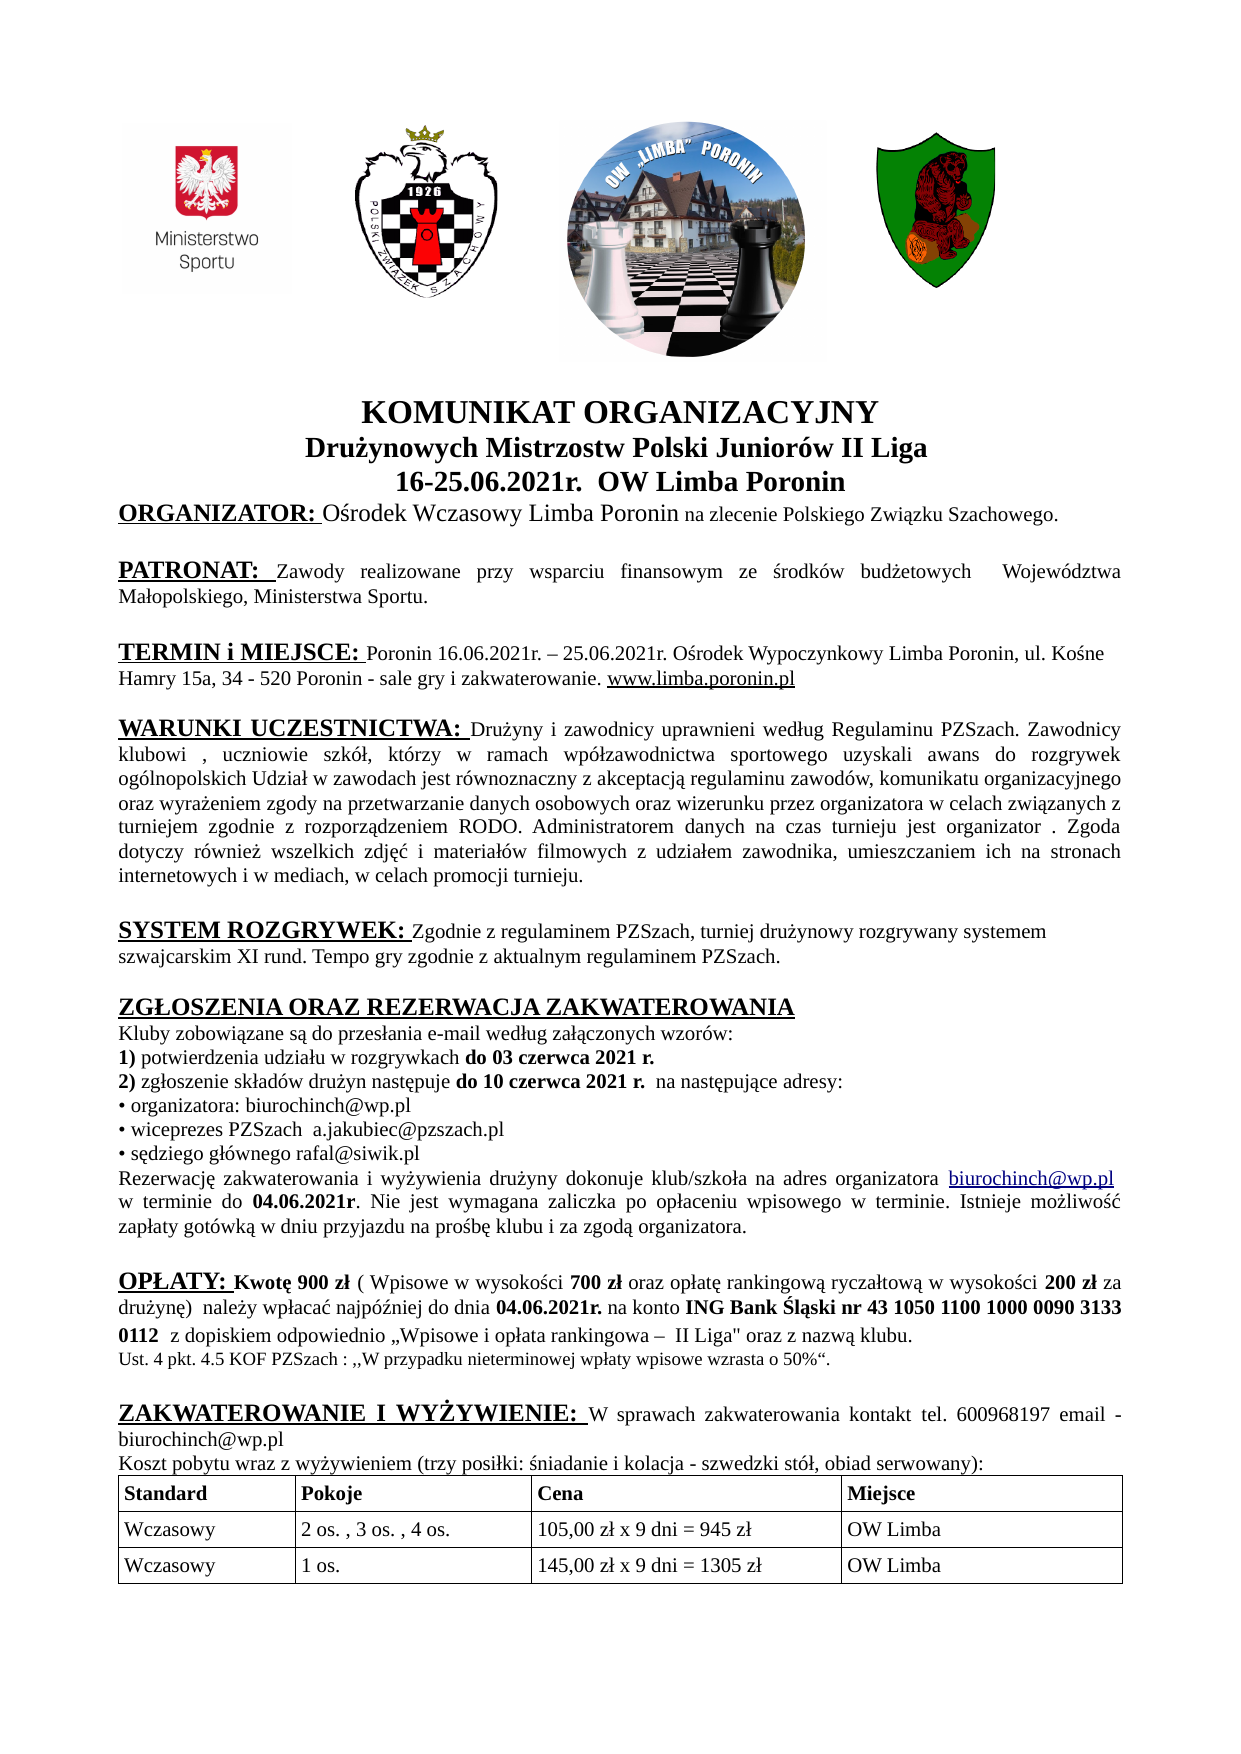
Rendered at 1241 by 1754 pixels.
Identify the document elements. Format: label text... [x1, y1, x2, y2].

text KOMUNIKAT ORGANIZACYJNY [118, 392, 1122, 431]
table_cell Wczasowy [119, 1512, 295, 1547]
text Koszt pobytu wraz z wyżywieniem (trzy posiłki: śniadanie i kolacja - szwedzki stół, obiad serwowany): [118, 1451, 1122, 1475]
table_cell 2 os. , 3 os. , 4 os. [296, 1512, 531, 1547]
text PATRONAT: Zawody realizowane przy wsparciu finansowym ze środków budżetowych Województwa Małopolskiego, Ministerstwa Sportu. [118, 555, 1122, 608]
text SYSTEM ROZGRYWEK: Zgodnie z regulaminem PZSzach, turniej drużynowy rozgrywany systemem szwajcarskim XI rund. Tempo gry zgodnie z aktualnym regulaminem PZSzach. [118, 915, 1122, 968]
table_cell 145,00 zł x 9 dni = 1305 zł [532, 1548, 841, 1583]
table_cell 1 os. [296, 1548, 531, 1583]
table_header Pokoje [296, 1476, 531, 1511]
text Ust. 4 pkt. 4.5 KOF PZSzach : ,,W przypadku nieterminowej wpłaty wpisowe wzrasta o 50%“. [118, 1348, 1122, 1369]
table_header Standard [119, 1476, 295, 1511]
table_header Miejsce [842, 1476, 1122, 1511]
table_cell 105,00 zł x 9 dni = 945 zł [532, 1512, 841, 1547]
text ZAKWATEROWANIE I WYŻYWIENIE: W sprawach zakwaterowania kontakt tel. 600968197 email - biurochinch@wp.pl [118, 1398, 1122, 1451]
text TERMIN i MIEJSCE: Poronin 16.06.2021r. – 25.06.2021r. Ośrodek Wypoczynkowy Limba Poronin, ul. Kośne Hamry 15a, 34 - 520 Poronin - sale gry i zakwaterowanie. www.limba.poronin.pl [118, 637, 1122, 689]
table_cell Wczasowy [119, 1548, 295, 1583]
text ZGŁOSZENIA ORAZ REZERWACJA ZAKWATEROWANIA [118, 992, 1122, 1021]
text Kluby zobowiązane są do przesłania e-mail według załączonych wzorów: [118, 1021, 1122, 1045]
text 1) potwierdzenia udziału w rozgrywkach do 03 czerwca 2021 r. [118, 1045, 1122, 1069]
text 16-25.06.2021r. OW Limba Poronin [118, 464, 1122, 498]
text OPŁATY: Kwotę 900 zł ( Wpisowe w wysokości 700 zł oraz opłatę rankingową ryczałtową w wysokości 200 zł za drużynę) należy wpłacać najpóźniej do dnia 04.06.2021r. na konto ING Bank Śląski nr 43 1050 1100 1000 0090 3133 0112 z dopiskiem odpowiednio „Wpisowe i opłata rankingowa – II Liga" oraz z nazwą klubu. [118, 1266, 1122, 1348]
text Drużynowych Mistrzostw Polski Juniorów II Liga [118, 431, 1122, 464]
table_cell OW Limba [842, 1512, 1122, 1547]
text • organizatora: biurochinch@wp.pl [118, 1093, 1122, 1117]
text • wiceprezes PZSzach a.jakubiec@pzszach.pl [118, 1117, 1122, 1141]
text Rezerwację zakwaterowania i wyżywienia drużyny dokonuje klub/szkoła na adres organizatora biurochinch@wp.pl w terminie do 04.06.2021r. Nie jest wymagana zaliczka po opłaceniu wpisowego w terminie. Istnieje możliwość zapłaty gotówką w dniu przyjazdu na prośbę klubu i za zgodą organizatora. [118, 1165, 1122, 1238]
text 2) zgłoszenie składów drużyn następuje do 10 czerwca 2021 r. na następujące adresy: [118, 1069, 1122, 1093]
text • sędziego głównego rafal@siwik.pl [118, 1141, 1122, 1165]
text ORGANIZATOR: Ośrodek Wczasowy Limba Poronin na zlecenie Polskiego Związku Szachowego. [118, 498, 1122, 526]
table_header Cena [532, 1476, 841, 1511]
table_cell OW Limba [842, 1548, 1122, 1583]
text WARUNKI UCZESTNICTWA: Drużyny i zawodnicy uprawnieni według Regulaminu PZSzach. Zawodnicy klubowi , uczniowie szkół, którzy w ramach wpółzawodnictwa sportowego uzyskali awans do rozgrywek ogólnopolskich Udział w zawodach jest równoznaczny z akceptacją regulaminu zawodów, komunikatu organizacyjnego oraz wyrażeniem zgody na przetwarzanie danych osobowych oraz wizerunku przez organizatora w celach związanych z turniejem zgodnie z rozporządzeniem RODO. Administratorem danych na czas turnieju jest organizator . Zgoda dotyczy również wszelkich zdjęć i materiałów filmowych z udziałem zawodnika, umieszczaniem ich na stronach internetowych i w mediach, w celach promocji turnieju. [118, 713, 1122, 887]
